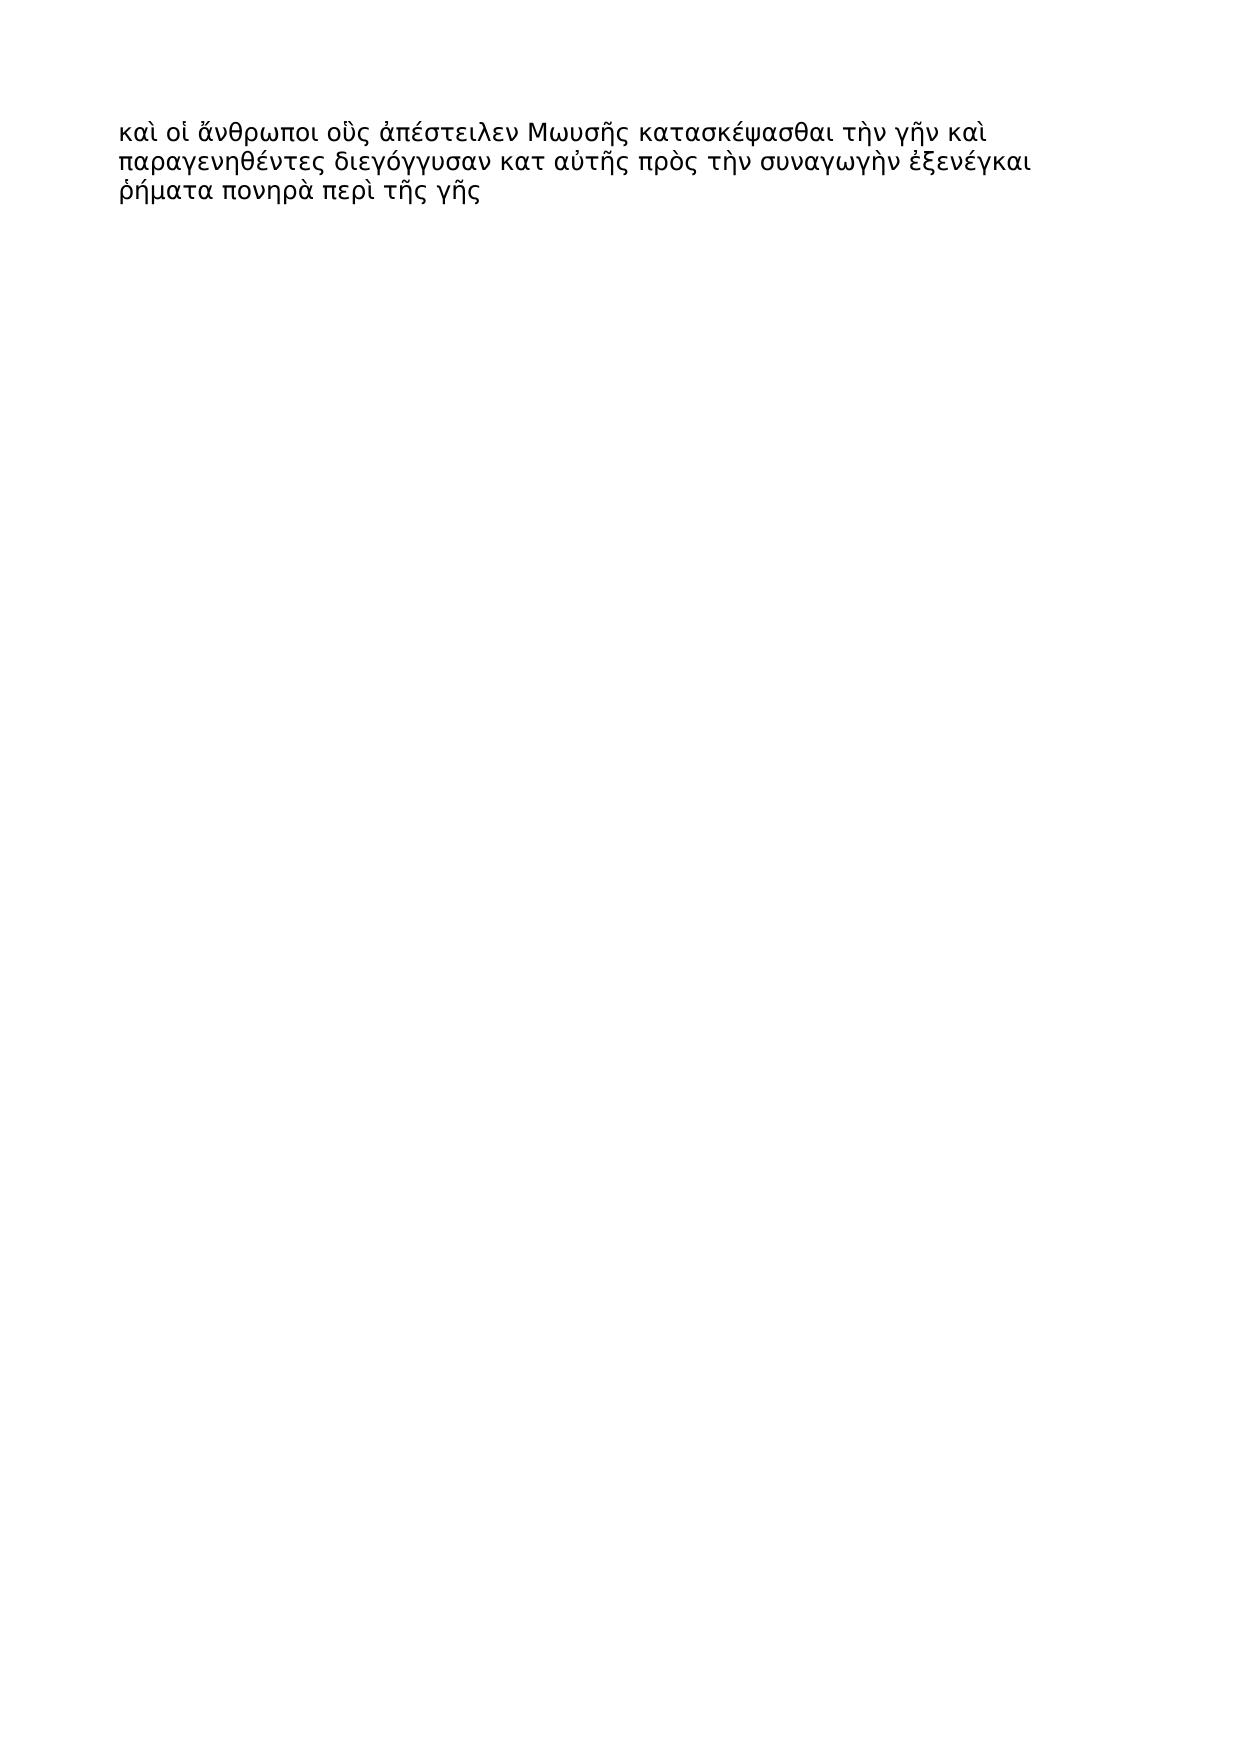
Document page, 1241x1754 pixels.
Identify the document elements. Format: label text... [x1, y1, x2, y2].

text καὶ οἱ ἄνθρωποι οὓς ἀπέστειλεν Μωυσῆς κατασκέψασθαι τὴν γῆν καὶ παραγενηθέντες διεγόγγυσαν κατ αὐτῆς πρὸς τὴν συναγωγὴν ἐξενέγκαι ῥήματα πονηρὰ περὶ τῆς γῆς [118, 118, 1122, 206]
